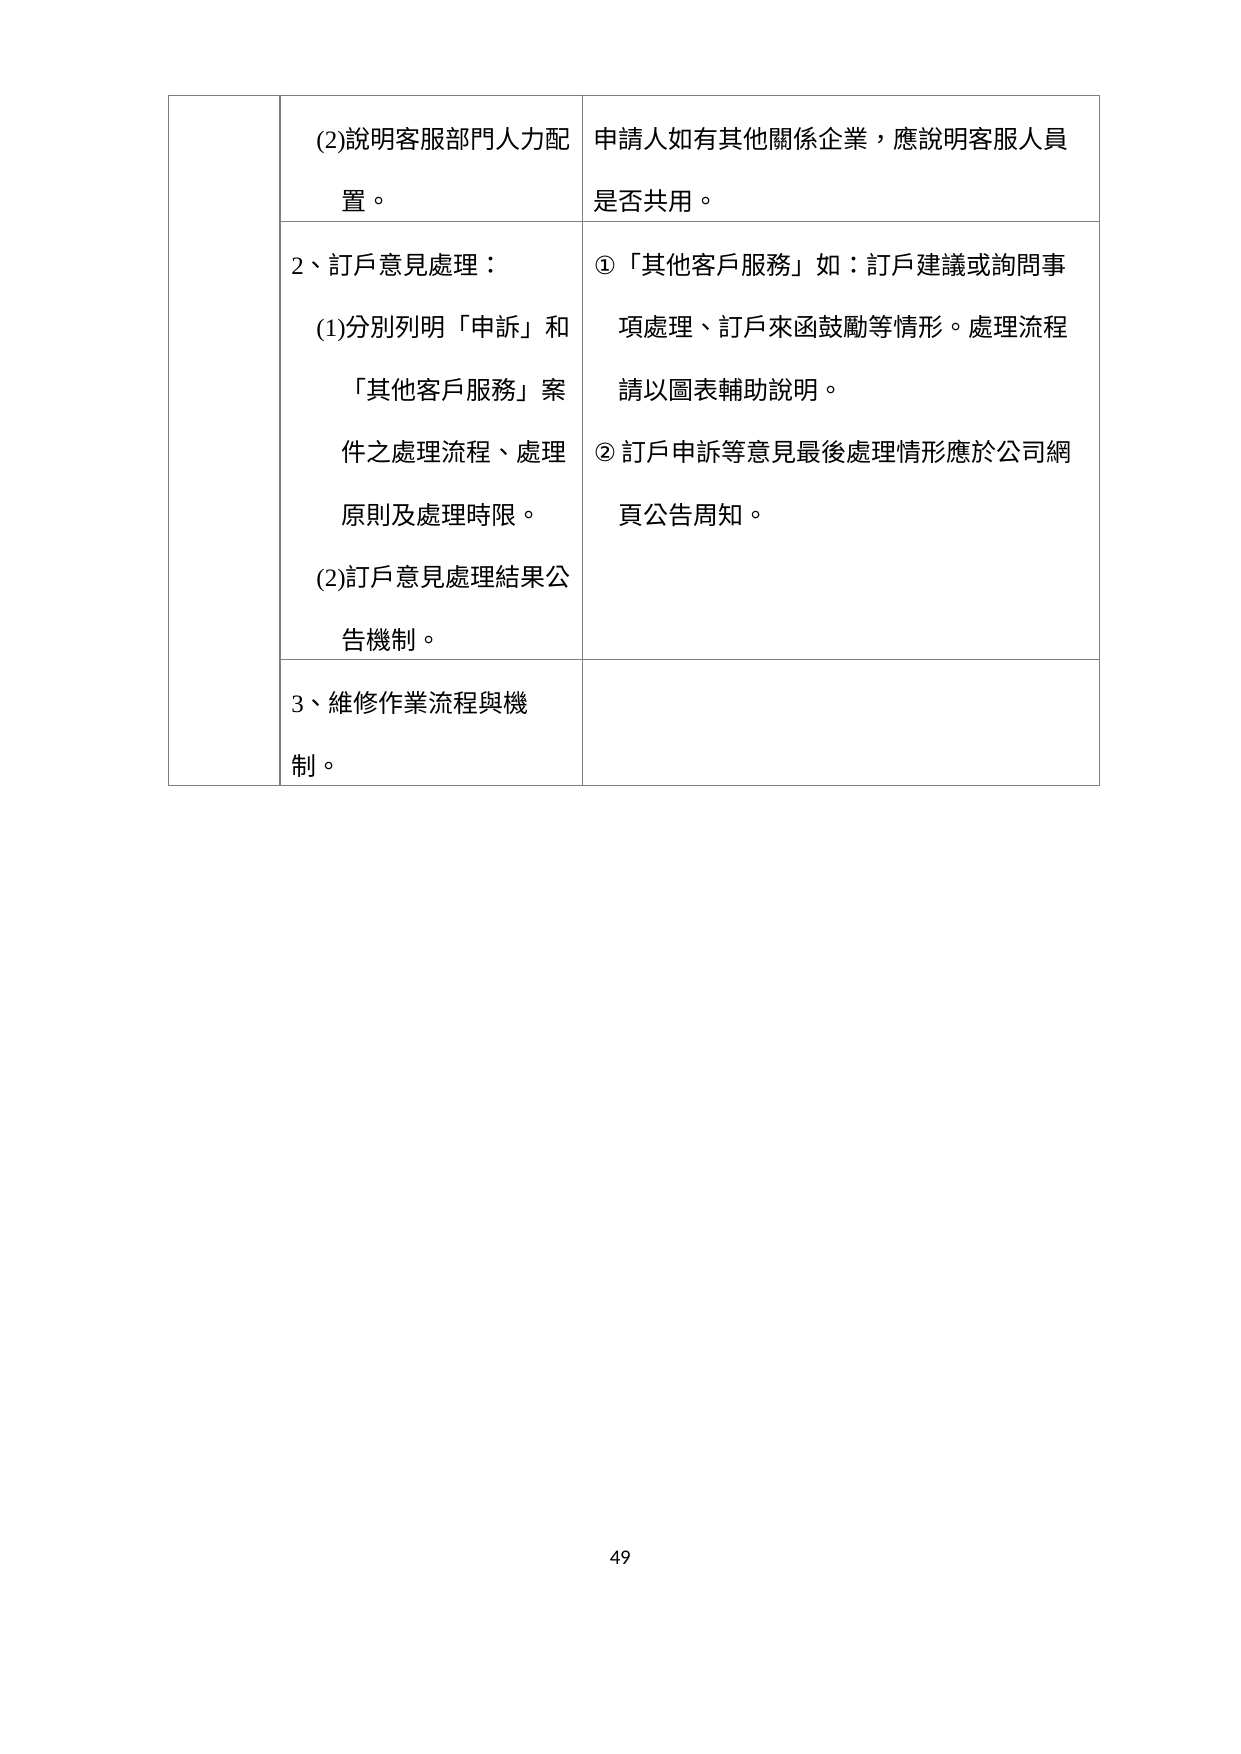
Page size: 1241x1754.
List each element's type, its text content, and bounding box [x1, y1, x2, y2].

table_cell [169, 96, 279, 785]
table_cell 3、維修作業流程與機制。 [281, 660, 582, 785]
table_cell 2、訂戶意見處理： (1)分別列明「申訴」和「其他客戶服務」案件之處理流程、處理原則及處理時限。 (2)訂戶意見處理結果公告機制。 [281, 222, 582, 659]
table_cell (2)說明客服部門人力配置。 [281, 96, 582, 221]
table_cell 申請人如有其他關係企業，應說明客服人員是否共用。 [583, 96, 1099, 221]
table_cell [583, 660, 1099, 785]
table_cell ①「其他客戶服務」如：訂戶建議或詢問事項處理、訂戶來函鼓勵等情形。處理流程請以圖表輔助說明。 ②訂戶申訴等意見最後處理情形應於公司網頁公告周知。 [583, 222, 1099, 659]
